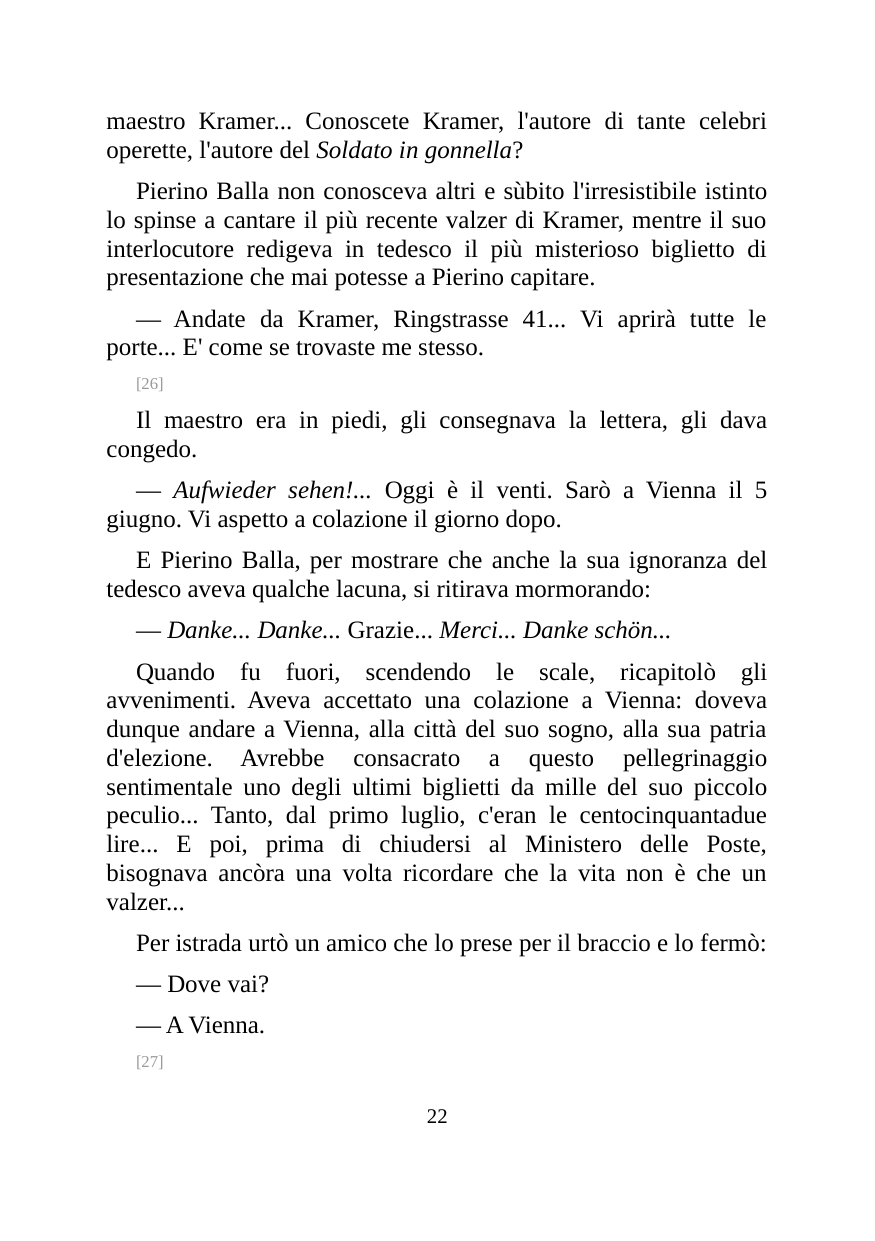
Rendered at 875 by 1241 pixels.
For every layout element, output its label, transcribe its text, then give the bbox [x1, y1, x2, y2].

text — A Vienna. [106, 1010, 768, 1039]
text Il maestro era in piedi, gli consegnava la lettera, gli dava congedo. [106, 405, 768, 463]
text [27] [164, 1052, 768, 1071]
text [26] [164, 374, 768, 393]
text [27] [106, 1052, 136, 1071]
text — Dove vai? [106, 969, 768, 998]
text maestro Kramer... Conoscete Kramer, l'autore di tante celebri operette, l'autore del Soldato in gonnella? [106, 106, 768, 164]
text Quando fu fuori, scendendo le scale, ricapitolò gli avvenimenti. Aveva accettato una colazione a Vienna: doveva dunque andare a Vienna, alla città del suo sogno, alla sua patria d'elezione. Avrebbe consacrato a questo pellegrinaggio sentimentale uno degli ultimi biglietti da mille del suo piccolo peculio... Tanto, dal primo luglio, c'eran le centocinquantadue lire... E poi, prima di chiudersi al Ministero delle Poste, bisognava ancòra una volta ricordare che la vita non è che un valzer... [106, 657, 768, 915]
text [26] [106, 374, 136, 393]
text Per istrada urtò un amico che lo prese per il braccio e lo fermò: [106, 928, 768, 957]
text — Danke... Danke... Grazie... Merci... Danke schön... [106, 615, 768, 644]
text Pierino Balla non conosceva altri e sùbito l'irresistibile istinto lo spinse a cantare il più recente valzer di Kramer, mentre il suo interlocutore redigeva in tedesco il più misterioso biglietto di presentazione che mai potesse a Pierino capitare. [106, 176, 768, 291]
text E Pierino Balla, per mostrare che anche la sua ignoranza del tedesco aveva qualche lacuna, si ritirava mormorando: [106, 545, 768, 603]
text — Andate da Kramer, Ringstrasse 41... Vi aprirà tutte le porte... E' come se trovaste me stesso. [106, 304, 768, 361]
text — Aufwieder sehen!... Oggi è il venti. Sarò a Vienna il 5 giugno. Vi aspetto a colazione il giorno dopo. [106, 475, 768, 533]
